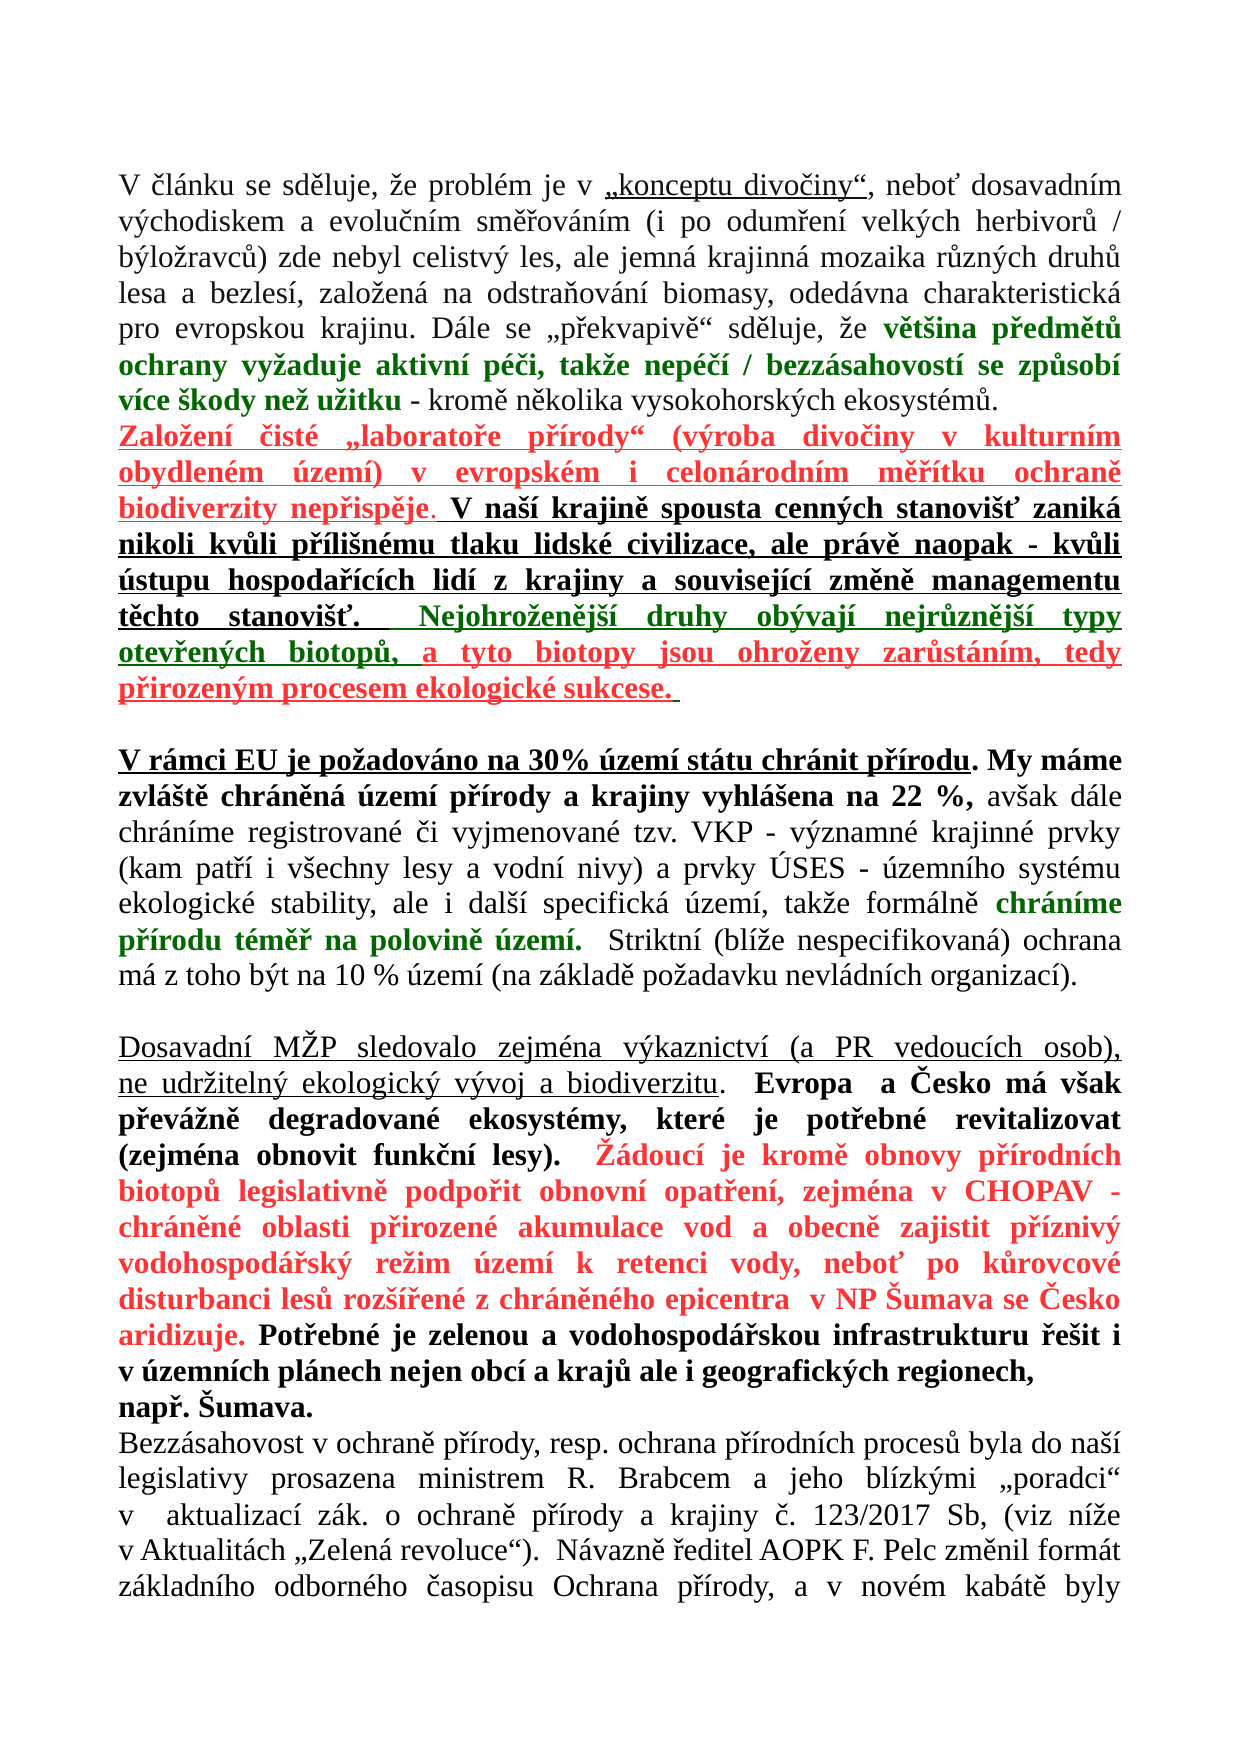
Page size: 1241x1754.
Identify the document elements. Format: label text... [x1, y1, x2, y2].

text V článku se sděluje, že problém je v „konceptu divočiny“, neboť dosavadním východiskem a evolučním směřováním (i po odumření velkých herbivorů / býložravců) zde nebyl celistvý les, ale jemná krajinná mozaika různých druhů lesa a bezlesí, založená na odstraňování biomasy, odedávna charakteristická pro evropskou krajinu. Dále se „překvapivě“ sděluje, že většina předmětů ochrany vyžaduje aktivní péči, takže nepéčí / bezzásahovostí se způsobí více škody než užitku - kromě několika vysokohorských ekosystémů. [118, 166, 1122, 418]
text např. Šumava. [118, 1388, 1122, 1424]
text biodiverzity nepřispěje. V naší krajině spousta cenných stanovišť zaniká [118, 486, 1122, 521]
text Založení čisté „laboratoře přírody“ (výroba divočiny v kulturním [118, 418, 1122, 449]
text ne udržitelný ekologický vývoj a biodiverzitu. Evropa a Česko má však převážně degradované ekosystémy, které je potřebné revitalizovat (zejména obnovit funkční lesy). Žádoucí je kromě obnovy přírodních biotopů legislativně podpořit obnovní opatření, zejména v CHOPAV - chráněné oblasti přirozené akumulace vod a obecně zajistit příznivý vodohospodářský režim území k retenci vody, neboť po kůrovcové disturbanci lesů rozšířené z chráněného epicentra v NP Šumava se Česko aridizuje. Potřebné je zelenou a vodohospodářskou infrastrukturu řešit i v územních plánech nejen obcí a krajů ale i geografických regionech, [118, 1061, 1122, 1388]
text Dosavadní MŽP sledovalo zejména výkaznictví (a PR vedoucích osob), [118, 1028, 1122, 1060]
text ústupu hospodařících lidí z krajiny a související změně managementu [118, 558, 1122, 593]
text V rámci EU je požadováno na 30% území státu chránit přírodu. My máme zvláště chráněná území přírody a krajiny vyhlášena na 22 %, avšak dále chráníme registrované či vyjmenované tzv. VKP - významné krajinné prvky (kam patří i všechny lesy a vodní nivy) a prvky ÚSES - územního systému ekologické stability, ale i další specifická území, takže formálně chráníme přírodu téměř na polovině území. Striktní (blíže nespecifikovaná) ochrana má z toho být na 10 % území (na základě požadavku nevládních organizací). [118, 741, 1122, 993]
text obydleném území) v evropském i celonárodním měřítku ochraně [118, 450, 1122, 485]
text přirozeným procesem ekologické sukcese. [118, 666, 1122, 705]
text Bezzásahovost v ochraně přírody, resp. ochrana přírodních procesů byla do naší legislativy prosazena ministrem R. Brabcem a jeho blízkými „poradci“ v aktualizací zák. o ochraně přírody a krajiny č. 123/2017 Sb, (viz níže v Aktualitách „Zelená revoluce“). Návazně ředitel AOPK F. Pelc změnil formát základního odborného časopisu Ochrana přírody, a v novém kabátě byly [118, 1424, 1122, 1603]
text těchto stanovišť. Nejohroženější druhy obývají nejrůznější typy [118, 594, 1122, 628]
text otevřených biotopů, a tyto biotopy jsou ohroženy zarůstáním, tedy [118, 630, 1122, 664]
text nikoli kvůli přílišnému tlaku lidské civilizace, ale právě naopak - kvůli [118, 522, 1122, 556]
